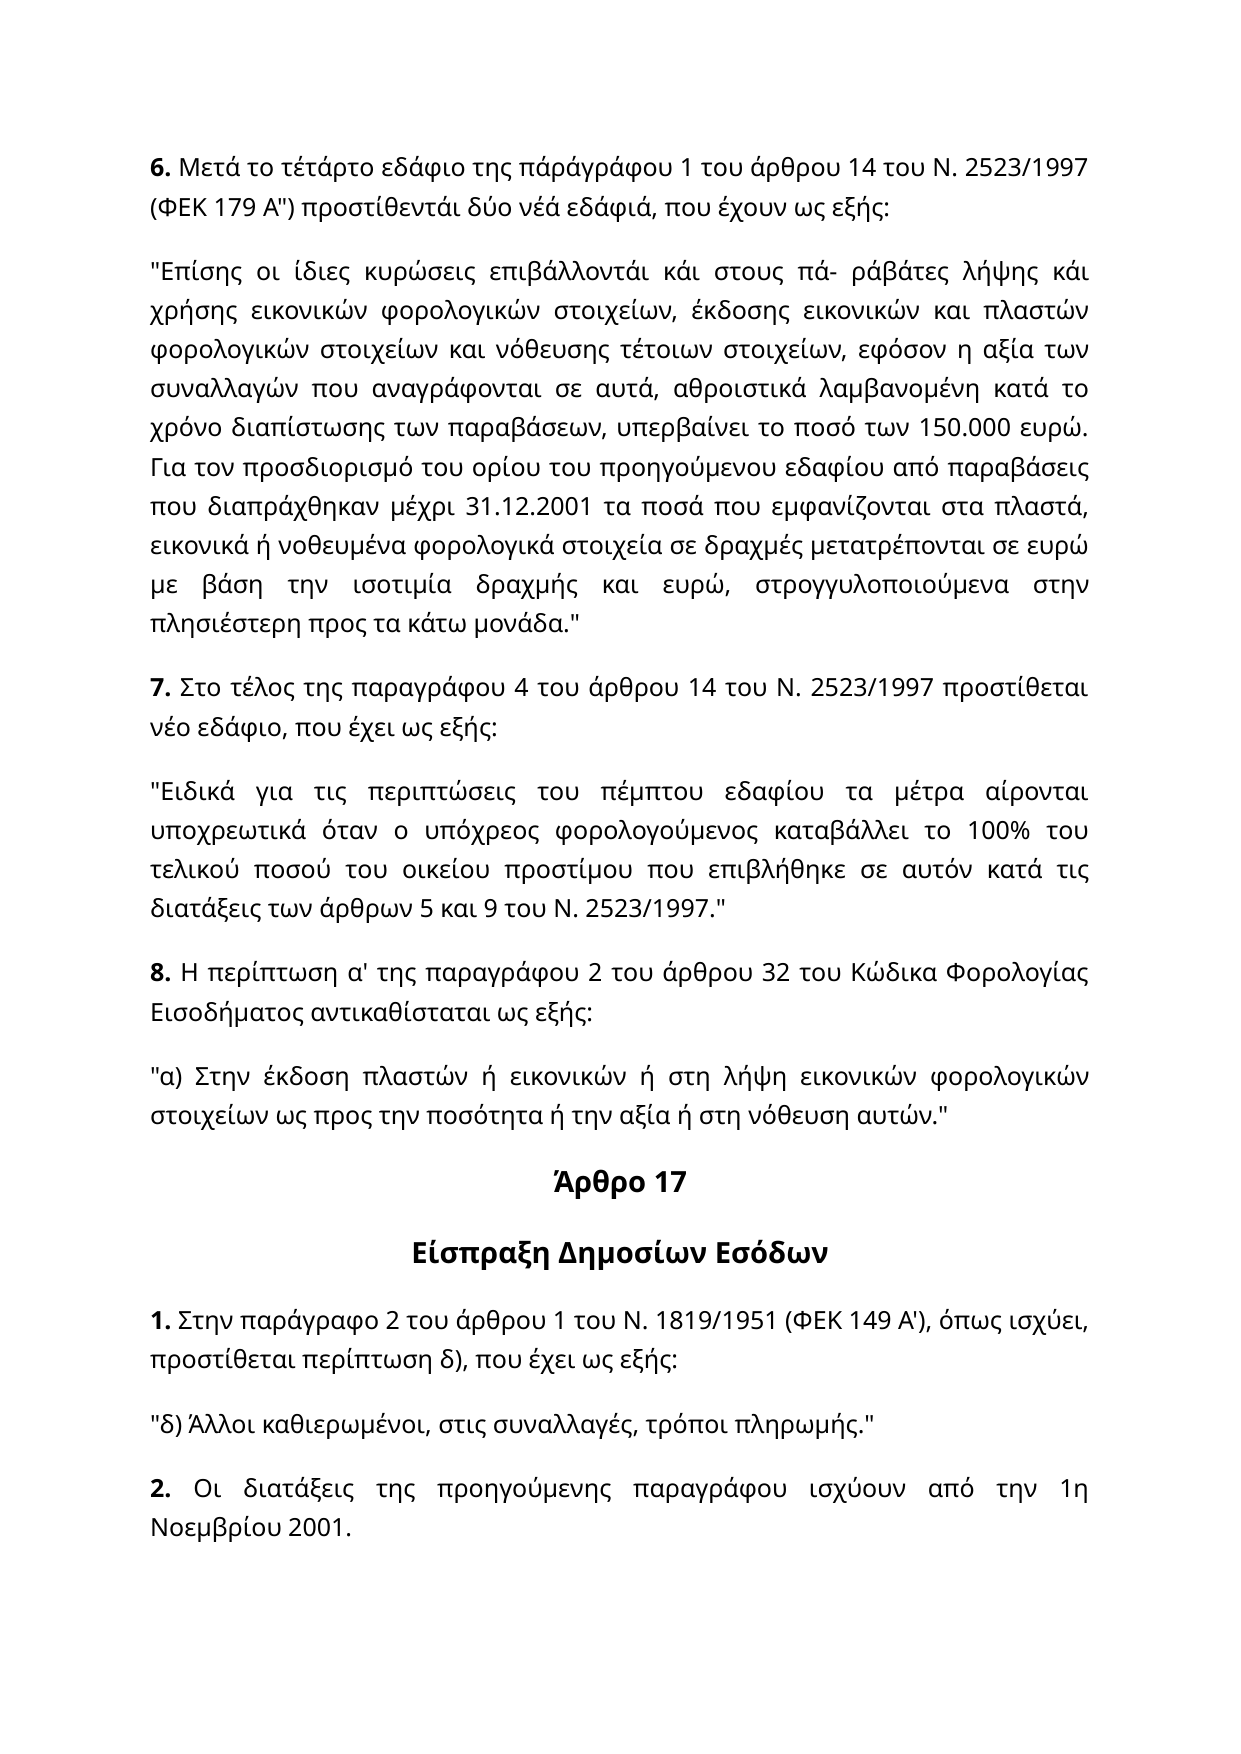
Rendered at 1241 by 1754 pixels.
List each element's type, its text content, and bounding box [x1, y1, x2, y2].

text "Ειδικά για τις περιπτώσεις του πέμπτου εδαφίου τα μέτρα αίρονται υποχρεωτικά όταν ο υπόχρεος φορολογούμενος καταβάλλει το 100% του τελικού ποσού του οικείου προστίμου που επιβλήθηκε σε αυτόν κατά τις διατάξεις των άρθρων 5 και 9 του Ν. 2523/1997." [150, 773, 1090, 925]
subtitle Είσπραξη Δημοσίων Εσόδων [150, 1232, 1090, 1272]
text 2. Οι διατάξεις της προηγούμενης παραγράφου ισχύουν από την 1η Νοεμβρίου 2001. [150, 1470, 1090, 1544]
text 8. Η περίπτωση α' της παραγράφου 2 του άρθρου 32 του Κώδικα Φορολογίας Εισοδήματος αντικαθίσταται ως εξής: [150, 955, 1090, 1028]
text "Επίσης οι ίδιες κυρώσεις επιβάλλοντάι κάι στους πά- ράβάτες λήψης κάι χρήσης εικονικών φορολογικών στοιχείων, έκδοσης εικονικών και πλαστών φορολογικών στοιχείων και νόθευσης τέτοιων στοιχείων, εφόσον η αξία των συναλλαγών που αναγράφονται σε αυτά, αθροιστικά λαμβανομένη κατά το χρόνο διαπίστωσης των παραβάσεων, υπερβαίνει το ποσό των 150.000 ευρώ. Για τον προσδιορισμό του ορίου του προηγούμενου εδαφίου από παραβάσεις που διαπράχθηκαν μέχρι 31.12.2001 τα ποσά που εμφανίζονται στα πλαστά, εικονικά ή νοθευμένα φορολογικά στοιχεία σε δραχμές μετατρέπονται σε ευρώ με βάση την ισοτιμία δραχμής και ευρώ, στρογγυλοποιούμενα στην πλησιέστερη προς τα κάτω μονάδα." [150, 253, 1090, 640]
text "δ) Άλλοι καθιερωμένοι, στις συναλλαγές, τρόποι πληρωμής." [150, 1406, 1090, 1440]
text 6. Μετά το τέτάρτο εδάφιο της πάράγράφου 1 του άρθρου 14 του Ν. 2523/1997 (ΦΕΚ 179 Α") προστίθεντάι δύο νέά εδάφιά, που έχουν ως εξής: [150, 150, 1090, 223]
text "α) Στην έκδοση πλαστών ή εικονικών ή στη λήψη εικονικών φορολογικών στοιχείων ως προς την ποσότητα ή την αξία ή στη νόθευση αυτών." [150, 1058, 1090, 1132]
text 1. Στην παράγραφο 2 του άρθρου 1 του Ν. 1819/1951 (ΦΕΚ 149 Α'), όπως ισχύει, προστίθεται περίπτωση δ), που έχει ως εξής: [150, 1303, 1090, 1376]
text 7. Στο τέλος της παραγράφου 4 του άρθρου 14 του Ν. 2523/1997 προστίθεται νέο εδάφιο, που έχει ως εξής: [150, 670, 1090, 743]
subtitle Άρθρο 17 [150, 1162, 1090, 1201]
